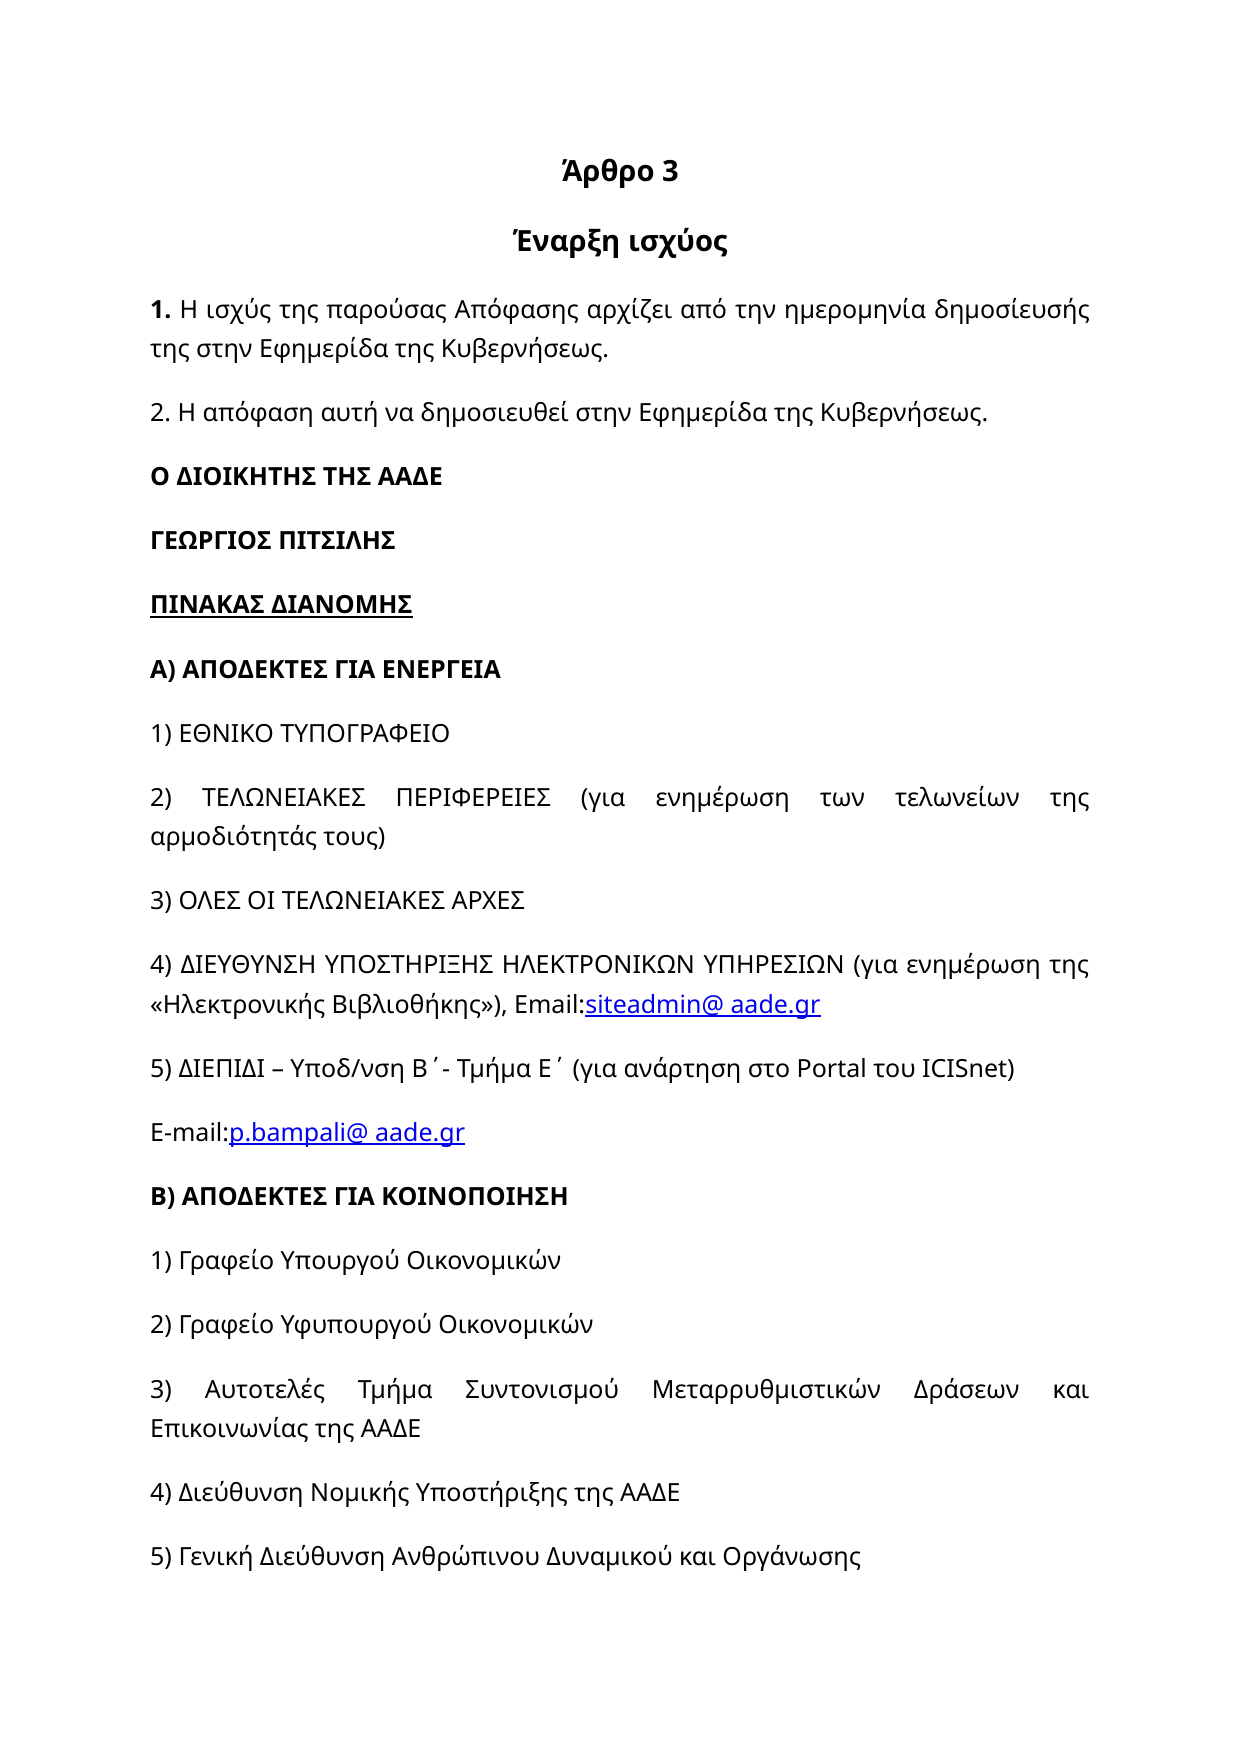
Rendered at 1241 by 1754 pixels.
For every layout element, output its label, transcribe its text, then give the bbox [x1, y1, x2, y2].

text 4) Διεύθυνση Νομικής Υποστήριξης της ΑΑΔΕ [150, 1474, 1090, 1509]
subtitle Άρθρο 3 [150, 150, 1090, 190]
text 3) ΟΛΕΣ ΟΙ ΤΕΛΩΝΕΙΑΚΕΣ ΑΡΧΕΣ [150, 883, 1090, 917]
text 2) ΤΕΛΩΝΕΙΑΚΕΣ ΠΕΡΙΦΕΡΕΙΕΣ (για ενημέρωση των τελωνείων της αρμοδιότητάς τους) [150, 779, 1090, 853]
text 1. Η ισχύς της παρούσας Απόφασης αρχίζει από την ημερομηνία δημοσίευσής της στην Εφημερίδα της Κυβερνήσεως. [150, 291, 1090, 364]
text 5) ΔΙΕΠΙΔΙ – Υποδ/νση Β΄- Τμήμα Ε΄ (για ανάρτηση στο Portal του ICISnet) [150, 1050, 1090, 1084]
text 5) Γενική Διεύθυνση Ανθρώπινου Δυναμικού και Οργάνωσης [150, 1539, 1090, 1573]
text 1) ΕΘΝΙΚΟ ΤΥΠΟΓΡΑΦΕΙΟ [150, 715, 1090, 749]
text E-mail:p.bampali@ aade.gr [150, 1114, 1090, 1149]
text ΓΕΩΡΓΙΟΣ ΠΙΤΣΙΛΗΣ [150, 523, 1090, 557]
text 3) Αυτοτελές Τμήμα Συντονισμού Μεταρρυθμιστικών Δράσεων και Επικοινωνίας της ΑΑΔΕ [150, 1371, 1090, 1444]
text 4) ΔΙΕΥΘΥΝΣΗ ΥΠΟΣΤΗΡΙΞΗΣ ΗΛΕΚΤΡΟΝΙΚΩΝ ΥΠΗΡΕΣΙΩΝ (για ενημέρωση της «Ηλεκτρονικής Βιβλιοθήκης»), Email:siteadmin@ aade.gr [150, 947, 1090, 1020]
text 2) Γραφείο Υφυπουργού Οικονομικών [150, 1307, 1090, 1341]
text Ο ΔΙΟΙΚΗΤΗΣ ΤΗΣ ΑΑΔΕ [150, 459, 1090, 493]
text 1) Γραφείο Υπουργού Οικονομικών [150, 1243, 1090, 1277]
subtitle Έναρξη ισχύος [150, 221, 1090, 260]
text ΠΙΝΑΚΑΣ ΔΙΑΝΟΜΗΣ [150, 587, 1090, 621]
text Β) ΑΠΟΔΕΚΤΕΣ ΓΙΑ ΚΟΙΝΟΠΟΙΗΣΗ [150, 1179, 1090, 1213]
text Α) ΑΠΟΔΕΚΤΕΣ ΓΙΑ ΕΝΕΡΓΕΙΑ [150, 651, 1090, 685]
text 2. Η απόφαση αυτή να δημοσιευθεί στην Εφημερίδα της Κυβερνήσεως. [150, 394, 1090, 429]
